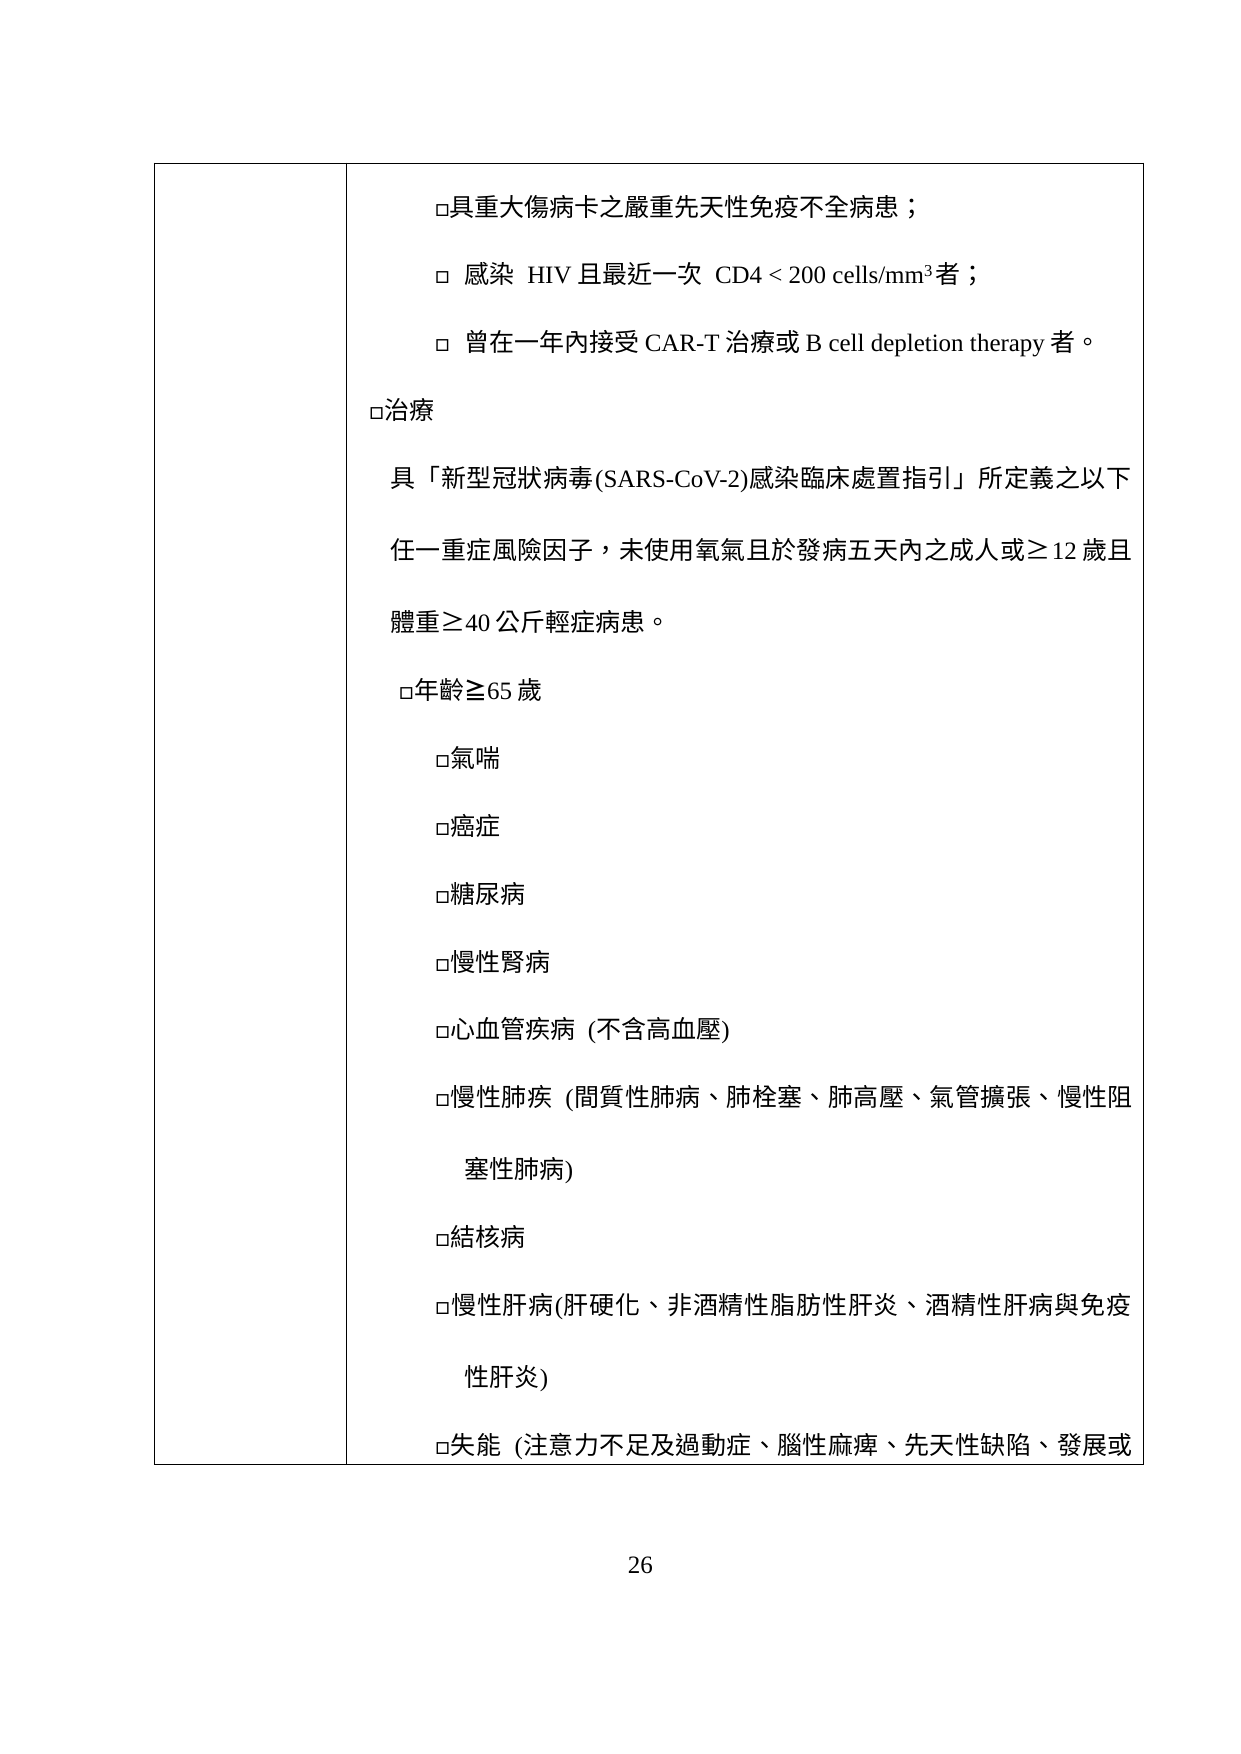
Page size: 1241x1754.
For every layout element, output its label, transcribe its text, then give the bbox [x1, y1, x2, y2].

table_cell [155, 164, 346, 1464]
table_cell □具重大傷病卡之嚴重先天性免疫不全病患； □ 感染 HIV 且最近一次 CD4 < 200 cells/mm3者； □ 曾在一年內接受CAR-T 治療或B cell depletion therapy者。 □治療 具「新型冠狀病毒(SARS-CoV-2)感染臨床處置指引」所定義之以下任一重症風險因子，未使用氧氣且於發病五天內之成人或≥12歲且體重≥40公斤輕症病患。 □年齡≧65歲 □氣喘 □癌症 □糖尿病 □慢性腎病 □心血管疾病 (不含高血壓) □慢性肺疾 (間質性肺病、肺栓塞、肺高壓、氣管擴張、慢性阻塞性肺病) □結核病 □慢性肝病(肝硬化、非酒精性脂肪性肝炎、酒精性肝病與免疫性肝炎) □失能 (注意力不足及過動症、腦性麻痺、先天性缺陷、發展或 [347, 164, 1143, 1464]
